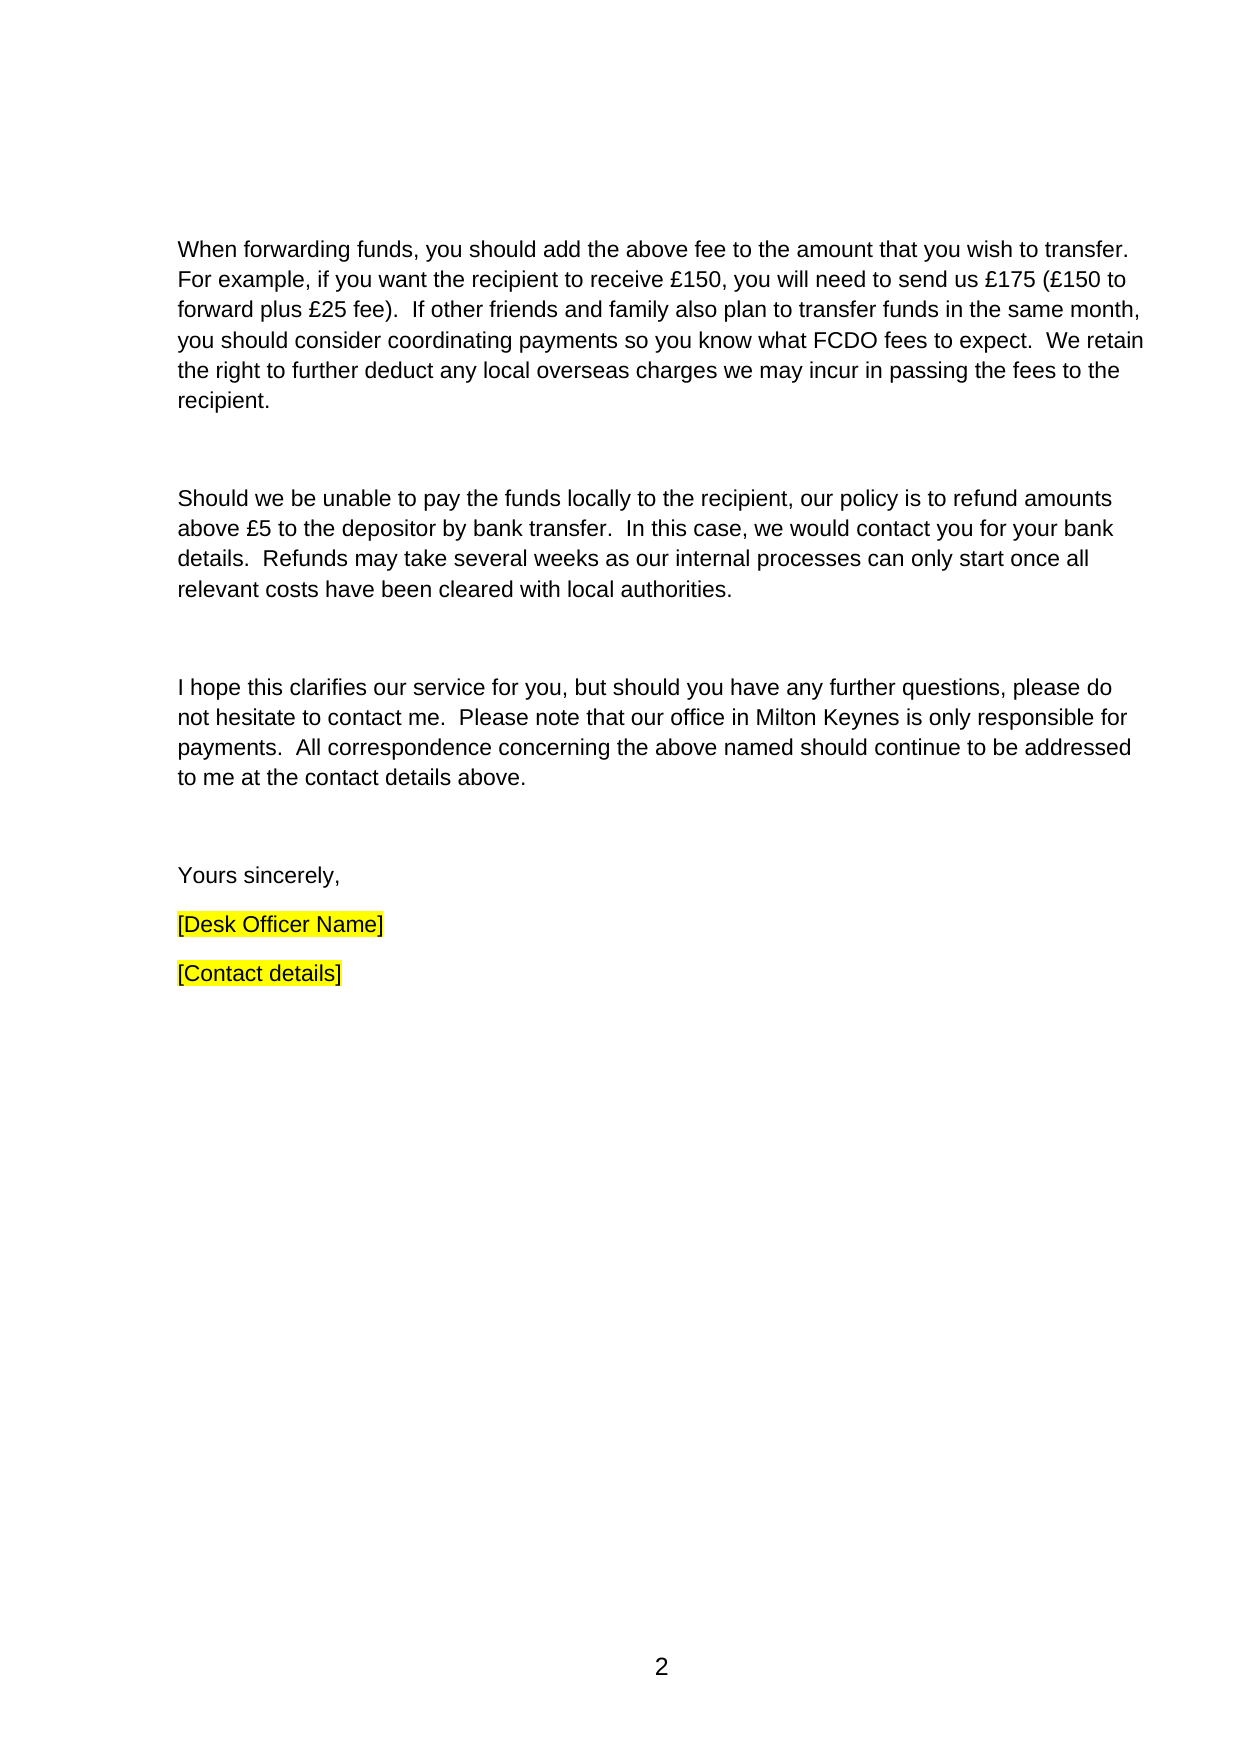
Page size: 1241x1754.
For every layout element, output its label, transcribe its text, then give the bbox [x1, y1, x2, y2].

text I hope this clarifies our service for you, but should you have any further questions, please do not hesitate to contact me. Please note that our office in Milton Keynes is only responsible for payments. All correspondence concerning the above named should continue to be addressed to me at the contact details above. [177, 673, 1146, 790]
text Yours sincerely, [177, 862, 1146, 888]
text [Desk Officer Name] [177, 911, 1146, 937]
text When forwarding funds, you should add the above fee to the amount that you wish to transfer. For example, if you want the recipient to receive £150, you will need to send us £175 (£150 to forward plus £25 fee). If other friends and family also plan to transfer funds in the same month, you should consider coordinating payments so you know what FCDO fees to expect. We retain the right to further deduct any local overseas charges we may incur in passing the fees to the recipient. [177, 236, 1146, 413]
text Should we be unable to pay the funds locally to the recipient, our policy is to refund amounts above £5 to the depositor by bank transfer. In this case, we would contact you for your bank details. Refunds may take several weeks as our internal processes can only start once all relevant costs have been cleared with local authorities. [177, 485, 1146, 602]
text [Contact details] [177, 960, 1146, 986]
